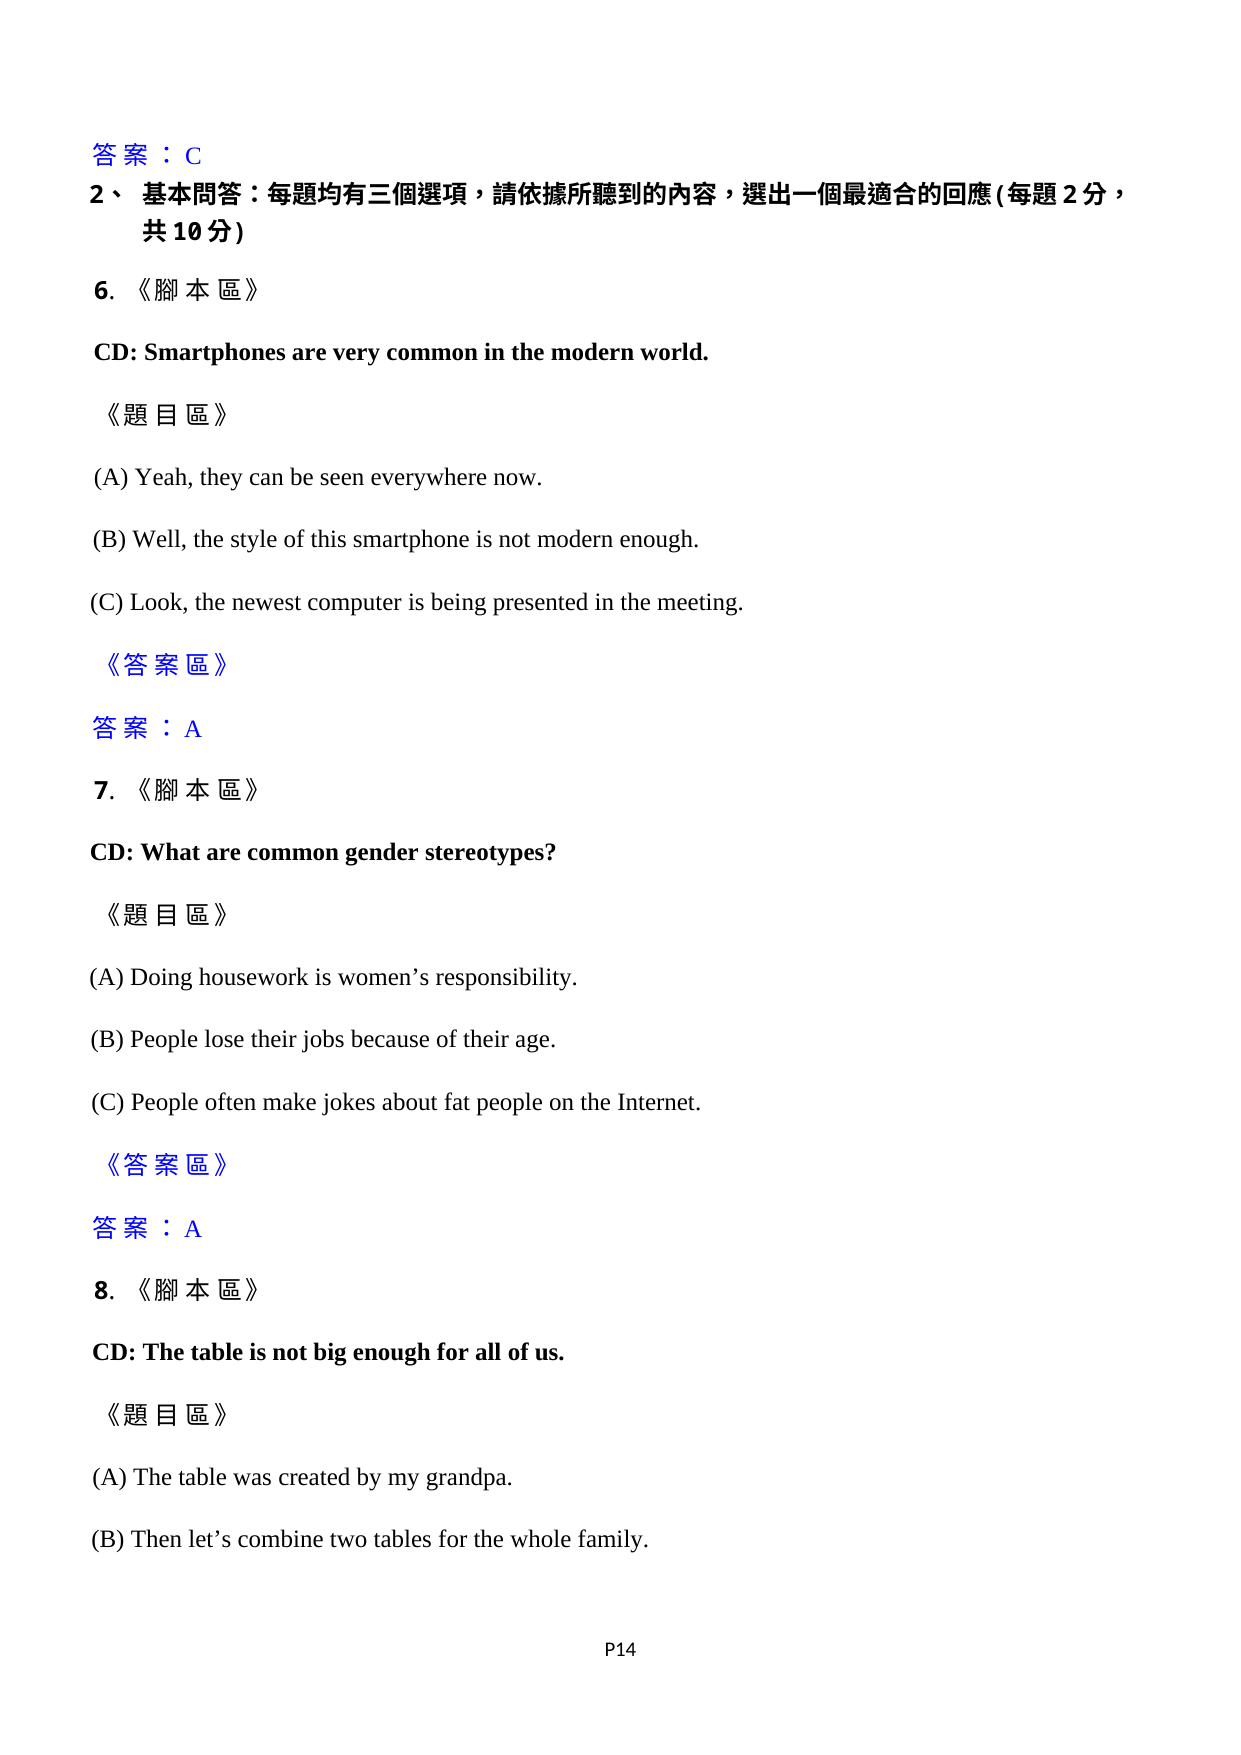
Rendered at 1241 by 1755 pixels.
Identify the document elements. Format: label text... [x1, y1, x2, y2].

text 《答案區》 答案：A [89, 622, 1151, 747]
text 7.《腳本區》 CD: What are common gender stereotypes? 《題目區》 (A) Doing housework is women’s responsibility. (B) People lose their jobs because of their age. (C) People often make jokes about fat people on the Internet. [89, 747, 1151, 1122]
text 6.《腳本區》 CD: Smartphones are very common in the modern world. 《題目區》 (A) Yeah, they can be seen everywhere now. (B) Well, the style of this smartphone is not modern enough. (C) Look, the newest computer is being presented in the meeting. [89, 247, 1151, 622]
list 基本問答：每題均有三個選項，請依據所聽到的內容，選出一個最適合的回應(每題2分，共10分) [89, 175, 1151, 247]
text 8.《腳本區》 CD: The table is not big enough for all of us. 《題目區》 (A) The table was created by my grandpa. (B) Then let’s combine two tables for the whole family. [89, 1247, 1151, 1560]
text 答案：C [89, 112, 1151, 175]
text 《答案區》 答案：A [89, 1122, 1151, 1247]
